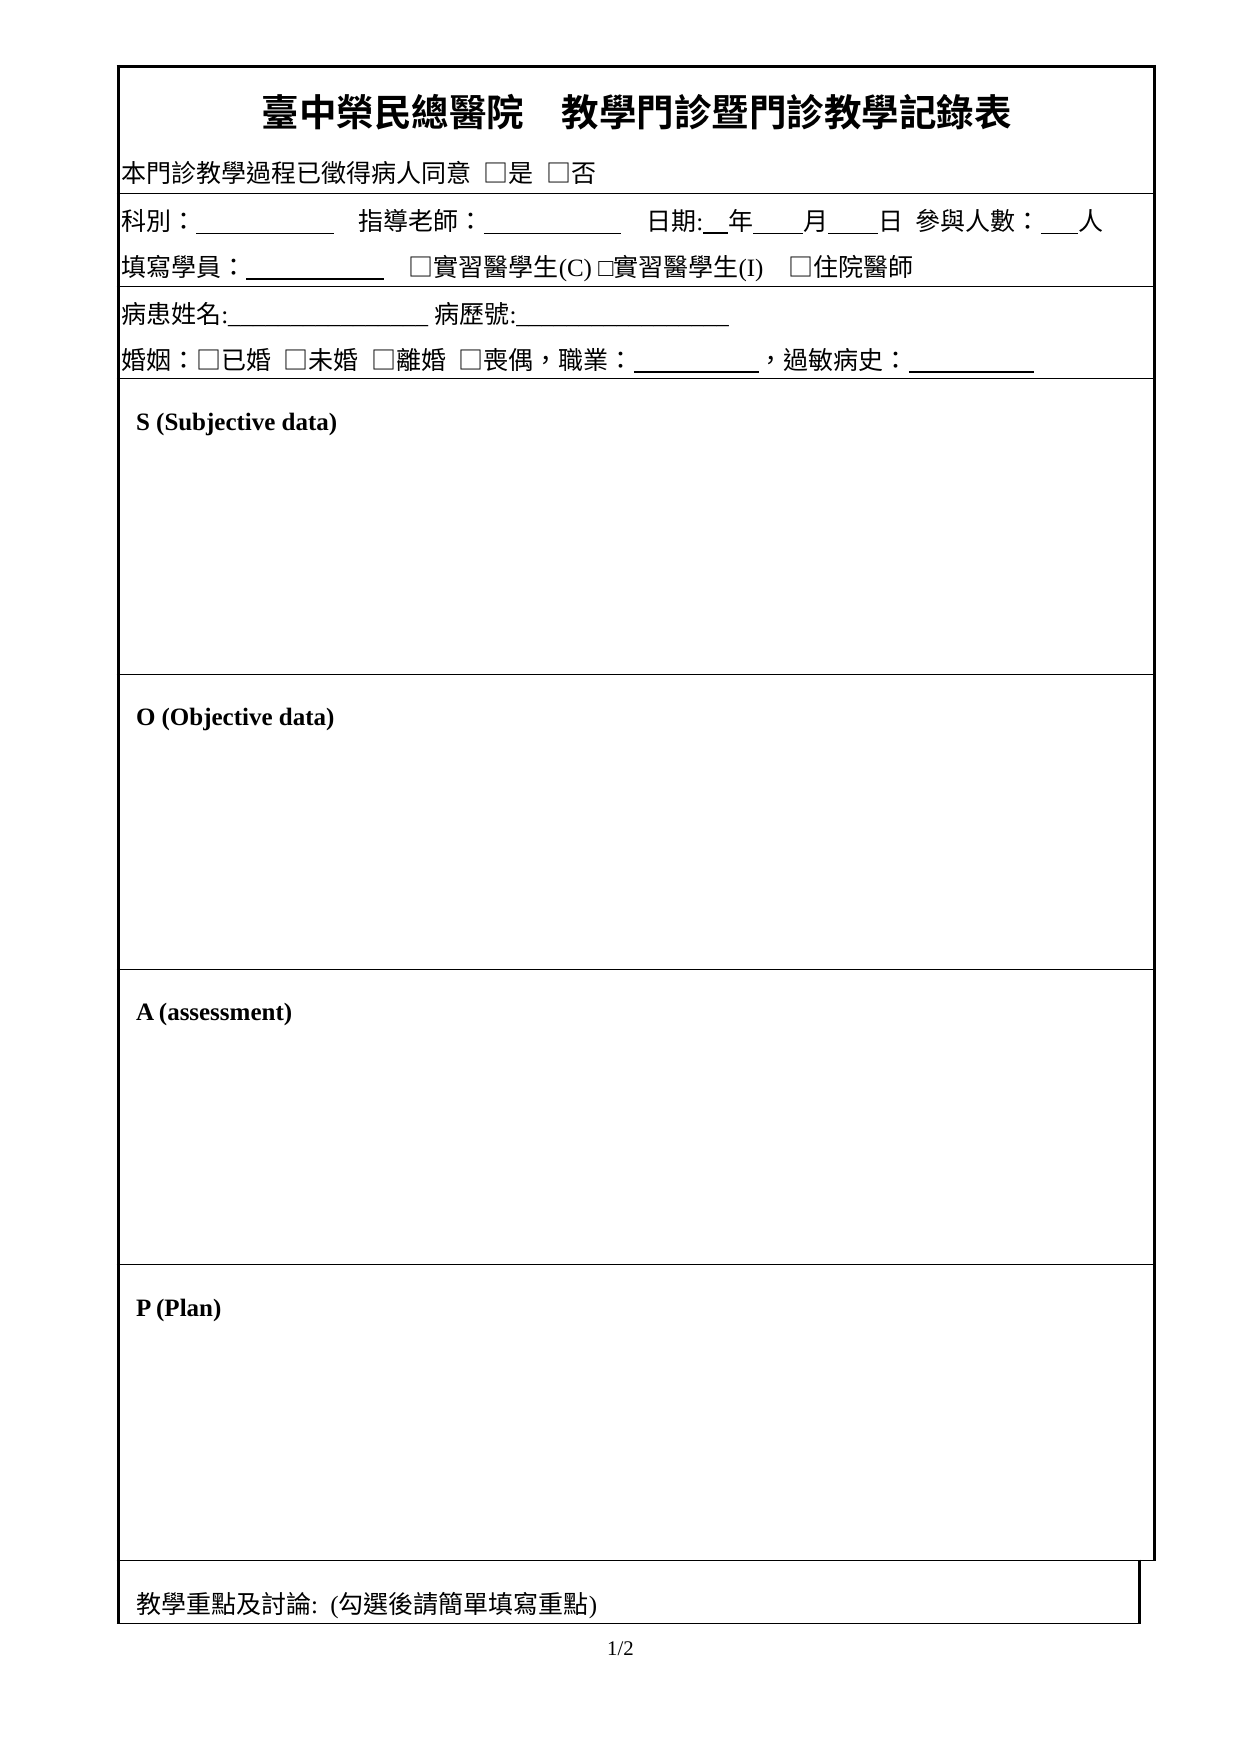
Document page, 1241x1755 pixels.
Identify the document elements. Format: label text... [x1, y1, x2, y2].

table_cell 病患姓名:________________ 病歷號:_________________ 婚姻：□已婚 □未婚 □離婚 □喪偶，職業： ，過敏病史： [120, 287, 1153, 378]
table_header 臺中榮民總醫院 教學門診暨門診教學記錄表 本門診教學過程已徵得病人同意 □是 □否 [120, 68, 1153, 193]
table_cell [1141, 1561, 1155, 1623]
table_cell 教學重點及討論: (勾選後請簡單填寫重點) [120, 1561, 1138, 1623]
table_cell P (Plan) [120, 1265, 1153, 1559]
table_cell O (Objective data) [120, 675, 1153, 969]
table_cell 科別： 指導老師： 日期: 年 月 日 參與人數： 人 填寫學員： □實習醫學生(C) □實習醫學生(I) □住院醫師 [120, 194, 1153, 286]
table_cell A (assessment) [120, 970, 1153, 1264]
table_cell S (Subjective data) [120, 379, 1153, 674]
